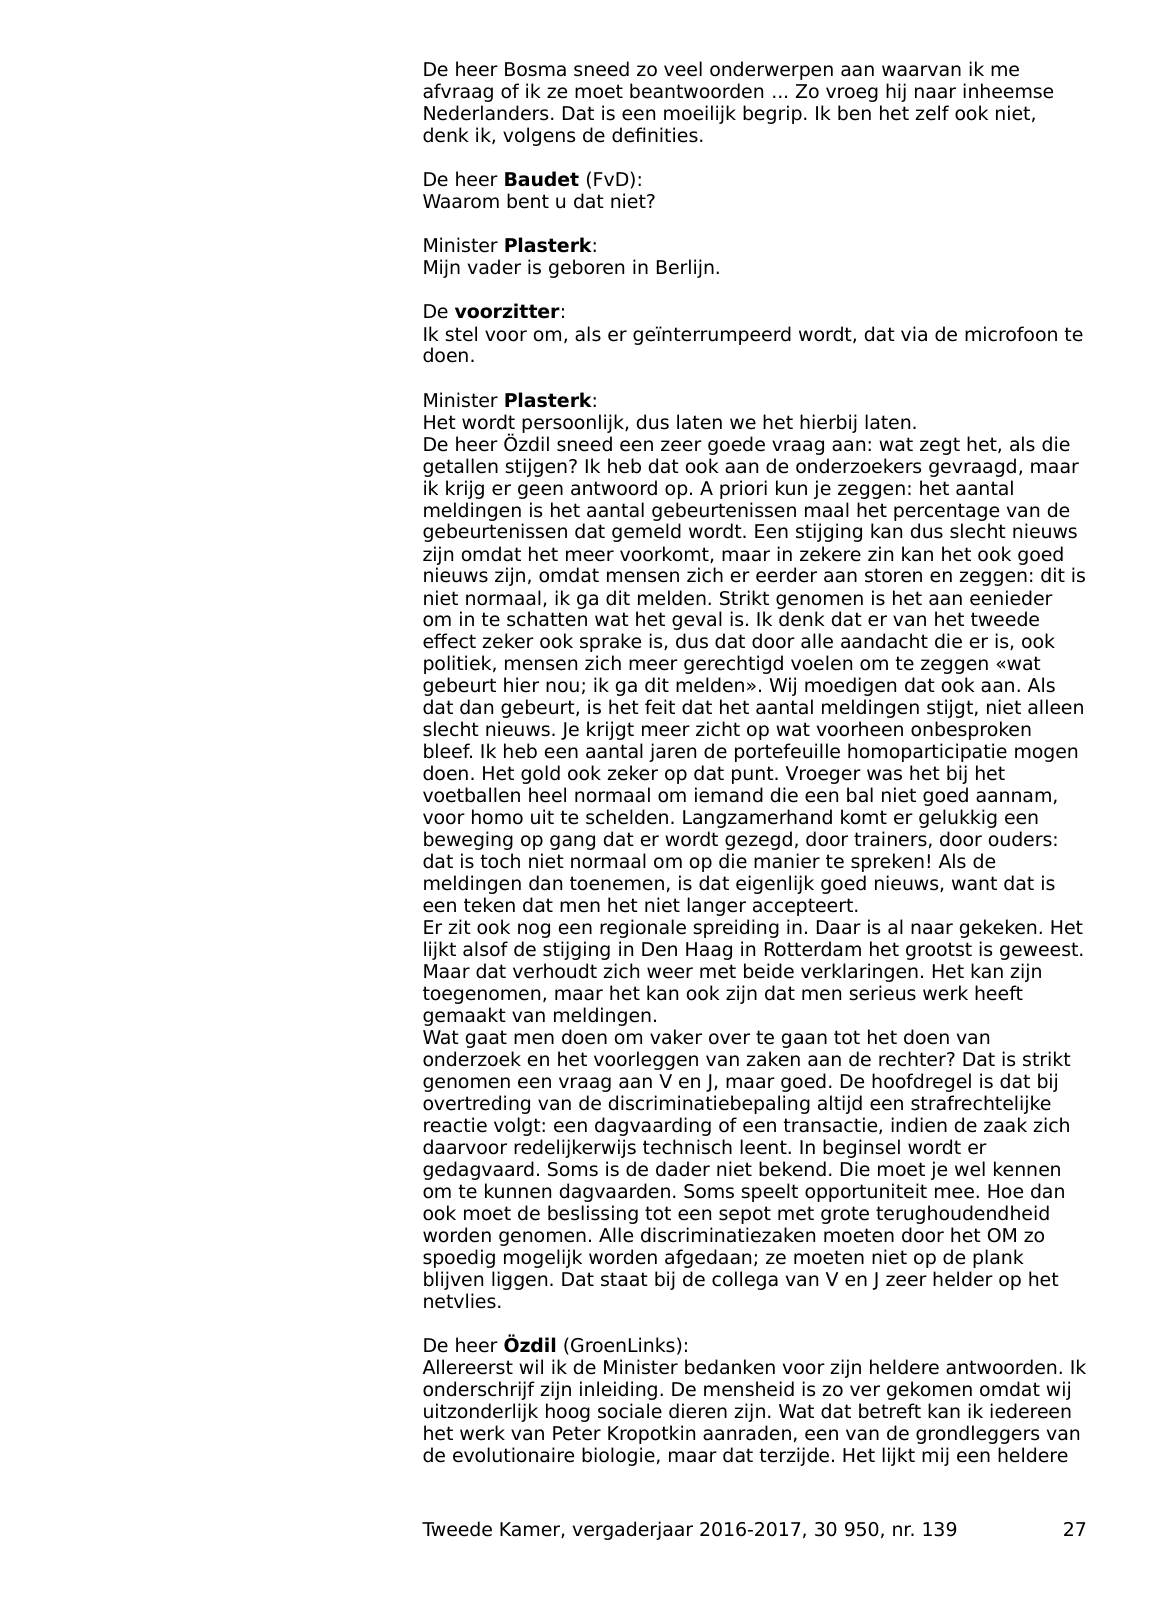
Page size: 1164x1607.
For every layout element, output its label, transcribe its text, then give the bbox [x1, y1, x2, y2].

text De heer Özdil sneed een zeer goede vraag aan: wat zegt het, als die getallen stijgen? Ik heb dat ook aan de onderzoekers gevraagd, maar ik krijg er geen antwoord op. A priori kun je zeggen: het aantal meldingen is het aantal gebeurtenissen maal het percentage van de gebeurtenissen dat gemeld wordt. Een stijging kan dus slecht nieuws zijn omdat het meer voorkomt, maar in zekere zin kan het ook goed nieuws zijn, omdat mensen zich er eerder aan storen en zeggen: dit is niet normaal, ik ga dit melden. Strikt genomen is het aan eenieder om in te schatten wat het geval is. Ik denk dat er van het tweede effect zeker ook sprake is, dus dat door alle aandacht die er is, ook politiek, mensen zich meer gerechtigd voelen om te zeggen «wat gebeurt hier nou; ik ga dit melden». Wij moedigen dat ook aan. Als dat dan gebeurt, is het feit dat het aantal meldingen stijgt, niet alleen slecht nieuws. Je krijgt meer zicht op wat voorheen onbesproken bleef. Ik heb een aantal jaren de portefeuille homoparticipatie mogen doen. Het gold ook zeker op dat punt. Vroeger was het bij het voetballen heel normaal om iemand die een bal niet goed aannam, voor homo uit te schelden. Langzamerhand komt er gelukkig een beweging op gang dat er wordt gezegd, door trainers, door ouders: dat is toch niet normaal om op die manier te spreken! Als de meldingen dan toenemen, is dat eigenlijk goed nieuws, want dat is een teken dat men het niet langer accepteert. [422, 433, 1087, 917]
text De heer Baudet (FvD): [422, 169, 1087, 191]
text De heer Özdil (GroenLinks): [422, 1335, 1087, 1357]
text Er zit ook nog een regionale spreiding in. Daar is al naar gekeken. Het lijkt alsof de stijging in Den Haag in Rotterdam het grootst is geweest. Maar dat verhoudt zich weer met beide verklaringen. Het kan zijn toegenomen, maar het kan ook zijn dat men serieus werk heeft gemaakt van meldingen. [422, 917, 1087, 1027]
text Waarom bent u dat niet? [422, 191, 1087, 213]
text Wat gaat men doen om vaker over te gaan tot het doen van onderzoek en het voorleggen van zaken aan de rechter? Dat is strikt genomen een vraag aan V en J, maar goed. De hoofdregel is dat bij overtreding van de discriminatiebepaling altijd een strafrechtelijke reactie volgt: een dagvaarding of een transactie, indien de zaak zich daarvoor redelijkerwijs technisch leent. In beginsel wordt er gedagvaard. Soms is de dader niet bekend. Die moet je wel kennen om te kunnen dagvaarden. Soms speelt opportuniteit mee. Hoe dan ook moet de beslissing tot een sepot met grote terughoudendheid worden genomen. Alle discriminatiezaken moeten door het OM zo spoedig mogelijk worden afgedaan; ze moeten niet op de plank blijven liggen. Dat staat bij de collega van V en J zeer helder op het netvlies. [422, 1027, 1087, 1313]
text Mijn vader is geboren in Berlijn. [422, 257, 1087, 279]
text Minister Plasterk: [422, 235, 1087, 257]
text Minister Plasterk: [422, 389, 1087, 412]
text De heer Bosma sneed zo veel onderwerpen aan waarvan ik me afvraag of ik ze moet beantwoorden ... Zo vroeg hij naar inheemse Nederlanders. Dat is een moeilijk begrip. Ik ben het zelf ook niet, denk ik, volgens de definities. [422, 59, 1087, 147]
text De voorzitter: [422, 301, 1087, 323]
text Ik stel voor om, als er geïnterrumpeerd wordt, dat via de microfoon te doen. [422, 323, 1087, 367]
text Allereerst wil ik de Minister bedanken voor zijn heldere antwoorden. Ik onderschrijf zijn inleiding. De mensheid is zo ver gekomen omdat wij uitzonderlijk hoog sociale dieren zijn. Wat dat betreft kan ik iedereen het werk van Peter Kropotkin aanraden, een van de grondleggers van de evolutionaire biologie, maar dat terzijde. Het lijkt mij een heldere [422, 1357, 1087, 1467]
text Het wordt persoonlijk, dus laten we het hierbij laten. [422, 412, 1087, 433]
